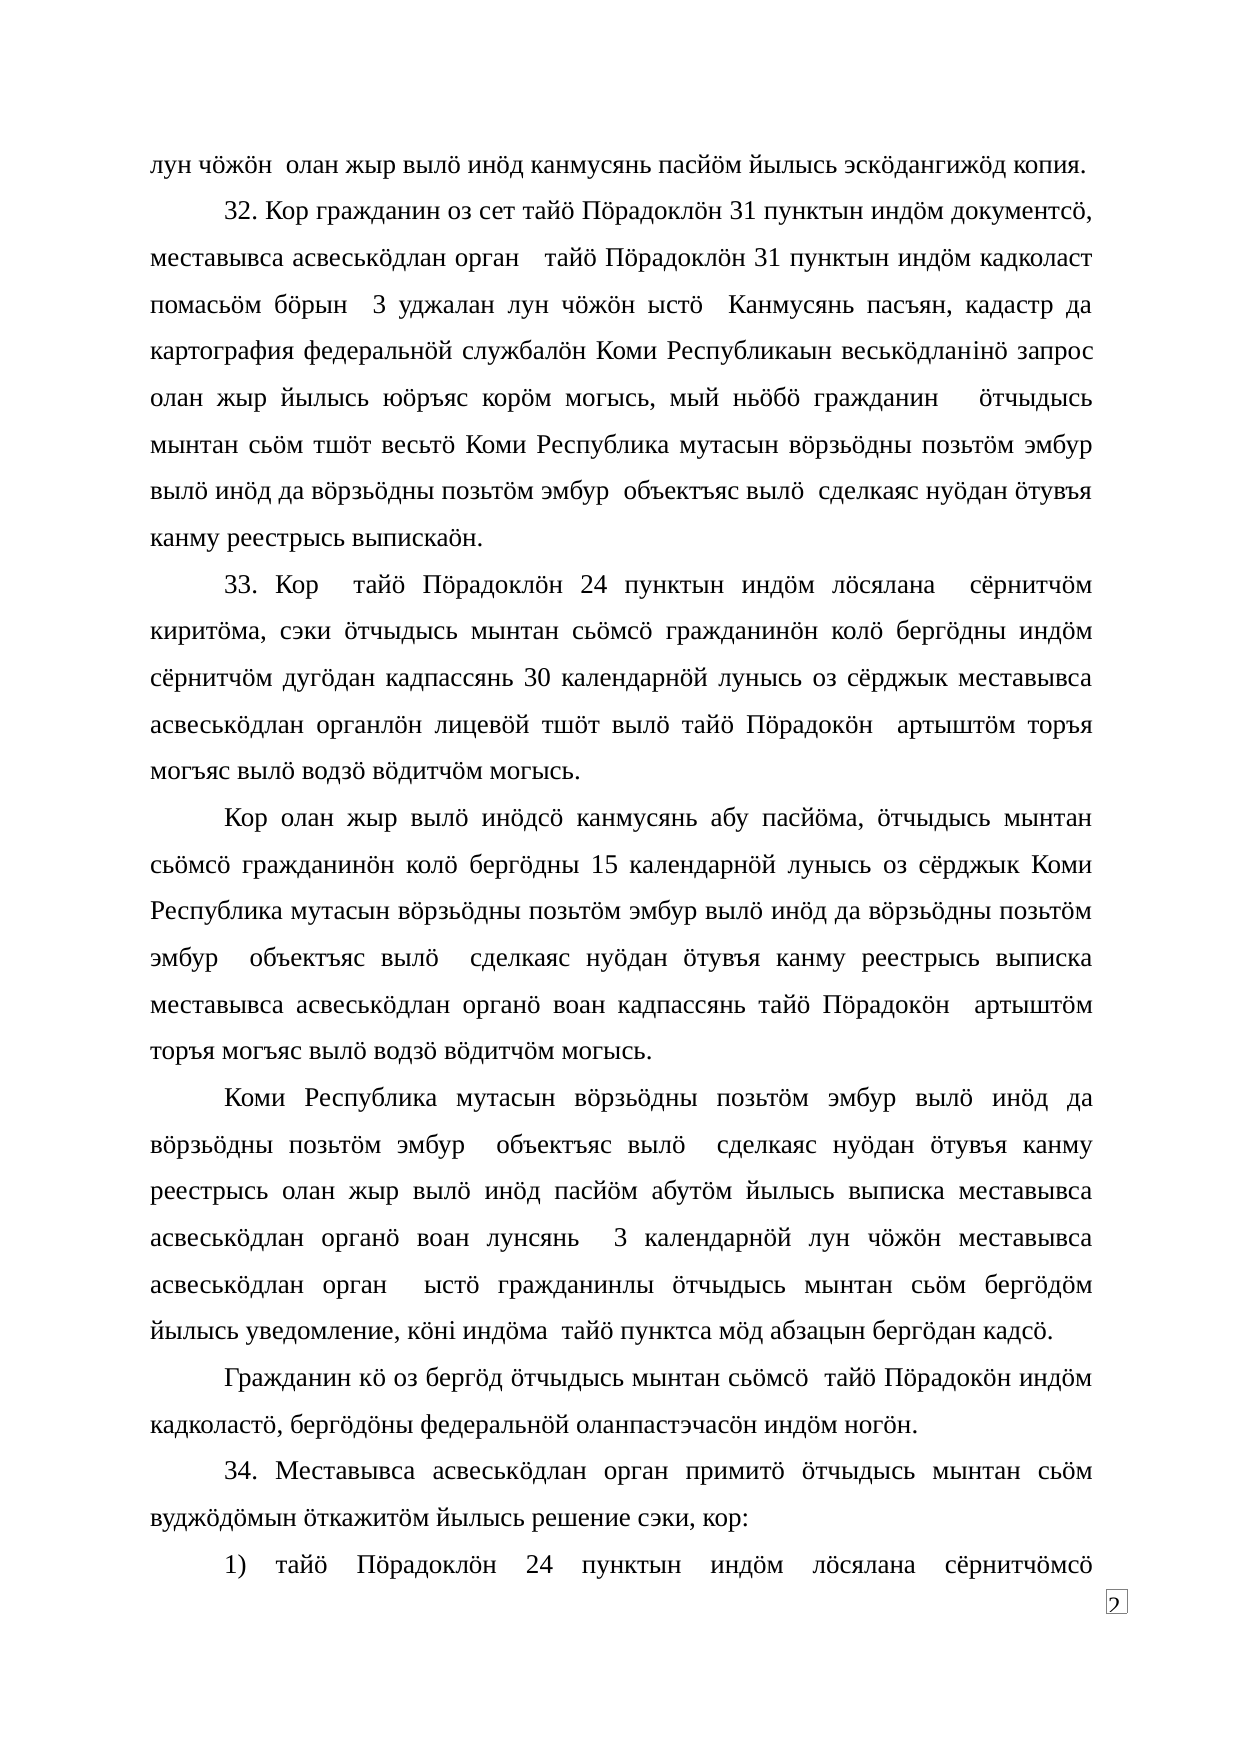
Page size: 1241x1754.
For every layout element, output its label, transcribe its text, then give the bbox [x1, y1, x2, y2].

text Гражданин кӧ оз бергӧд öтчыдысь мынтан сьöмсö тайӧ Пӧрадокӧн индӧм кадколастӧ, бергӧдӧны федеральнӧй оланпастэчасӧн индӧм ногӧн. [150, 1361, 1094, 1439]
text Кор олан жыр вылӧ инӧдсӧ канмусянь абу пасйӧма, öтчыдысь мынтан сьöмсö гражданинӧн колö бергöдны 15 календарнӧй лунысь оз сёрджык Коми Республика мутасын вöрзьöдны позьтöм эмбур вылö инöд да вöрзьöдны позьтöм эмбур объектъяс вылö сделкаяс нуöдан öтувъя канму реестрысь выписка меставывса асвеськӧдлан органӧ воан кадпассянь тайö Пöрадокöн артыштöм торъя могъяс вылö водзö вöдитчöм могысь. [150, 801, 1094, 1066]
text 1) тайö Пöрадоклöн 24 пунктын индöм лӧсялана сёрнитчӧмсӧ [150, 1548, 1094, 1579]
text 34. Меставывса асвеськöдлан орган примитö öтчыдысь мынтан сьöм вуджöдöмын öткажитöм йылысь решение сэки, кор: [150, 1454, 1094, 1532]
text 33. Кор тайö Пöрадоклöн 24 пунктын индöм лӧсялана сёрнитчöм киритöма, сэки öтчыдысь мынтан сьöмсö гражданинӧн колö бергöдны индӧм сёрнитчӧм дугӧдан кадпассянь 30 календарнӧй лунысь оз сёрджык меставывса асвеськöдлан органлöн лицевöй тшöт вылö тайö Пöрадокöн артыштöм торъя могъяс вылö водзö вöдитчöм могысь. [150, 568, 1094, 786]
text 32. Кор гражданин оз сет тайö Пöрадоклöн 31 пунктын индöм документсӧ, меставывса асвеськӧдлан орган тайö Пöрадоклöн 31 пунктын индöм кадколаст помасьӧм бӧрын 3 уджалан лун чӧжӧн ыстӧ Канмусянь пасъян, кадастр да картография федеральнöй службалöн Коми Республикаын веськöдланiнö запрос олан жыр йылысь юӧръяс корӧм могысь, мый ньӧбӧ гражданин öтчыдысь мынтан сьöм тшӧт весьтӧ Коми Республика мутасын вöрзьöдны позьтöм эмбур вылö инöд да вöрзьöдны позьтöм эмбур объектъяс вылö сделкаяс нуöдан öтувъя канму реестрысь выпискаӧн. [150, 194, 1094, 552]
text лун чӧжӧн олан жыр вылӧ инӧд канмусянь пасйӧм йылысь эскӧдангижӧд копия. [150, 148, 1094, 179]
text Коми Республика мутасын вöрзьöдны позьтöм эмбур вылö инöд да вöрзьöдны позьтöм эмбур объектъяс вылö сделкаяс нуöдан öтувъя канму реестрысь олан жыр вылӧ инӧд пасйӧм абутӧм йылысь выписка меставывса асвеськӧдлан органӧ воан лунсянь 3 календарнӧй лун чӧжӧн меставывса асвеськӧдлан орган ыстӧ гражданинлы öтчыдысь мынтан сьöм бергӧдӧм йылысь уведомление, кӧні индӧма тайӧ пунктса мӧд абзацын бергӧдан кадсӧ. [150, 1081, 1094, 1346]
